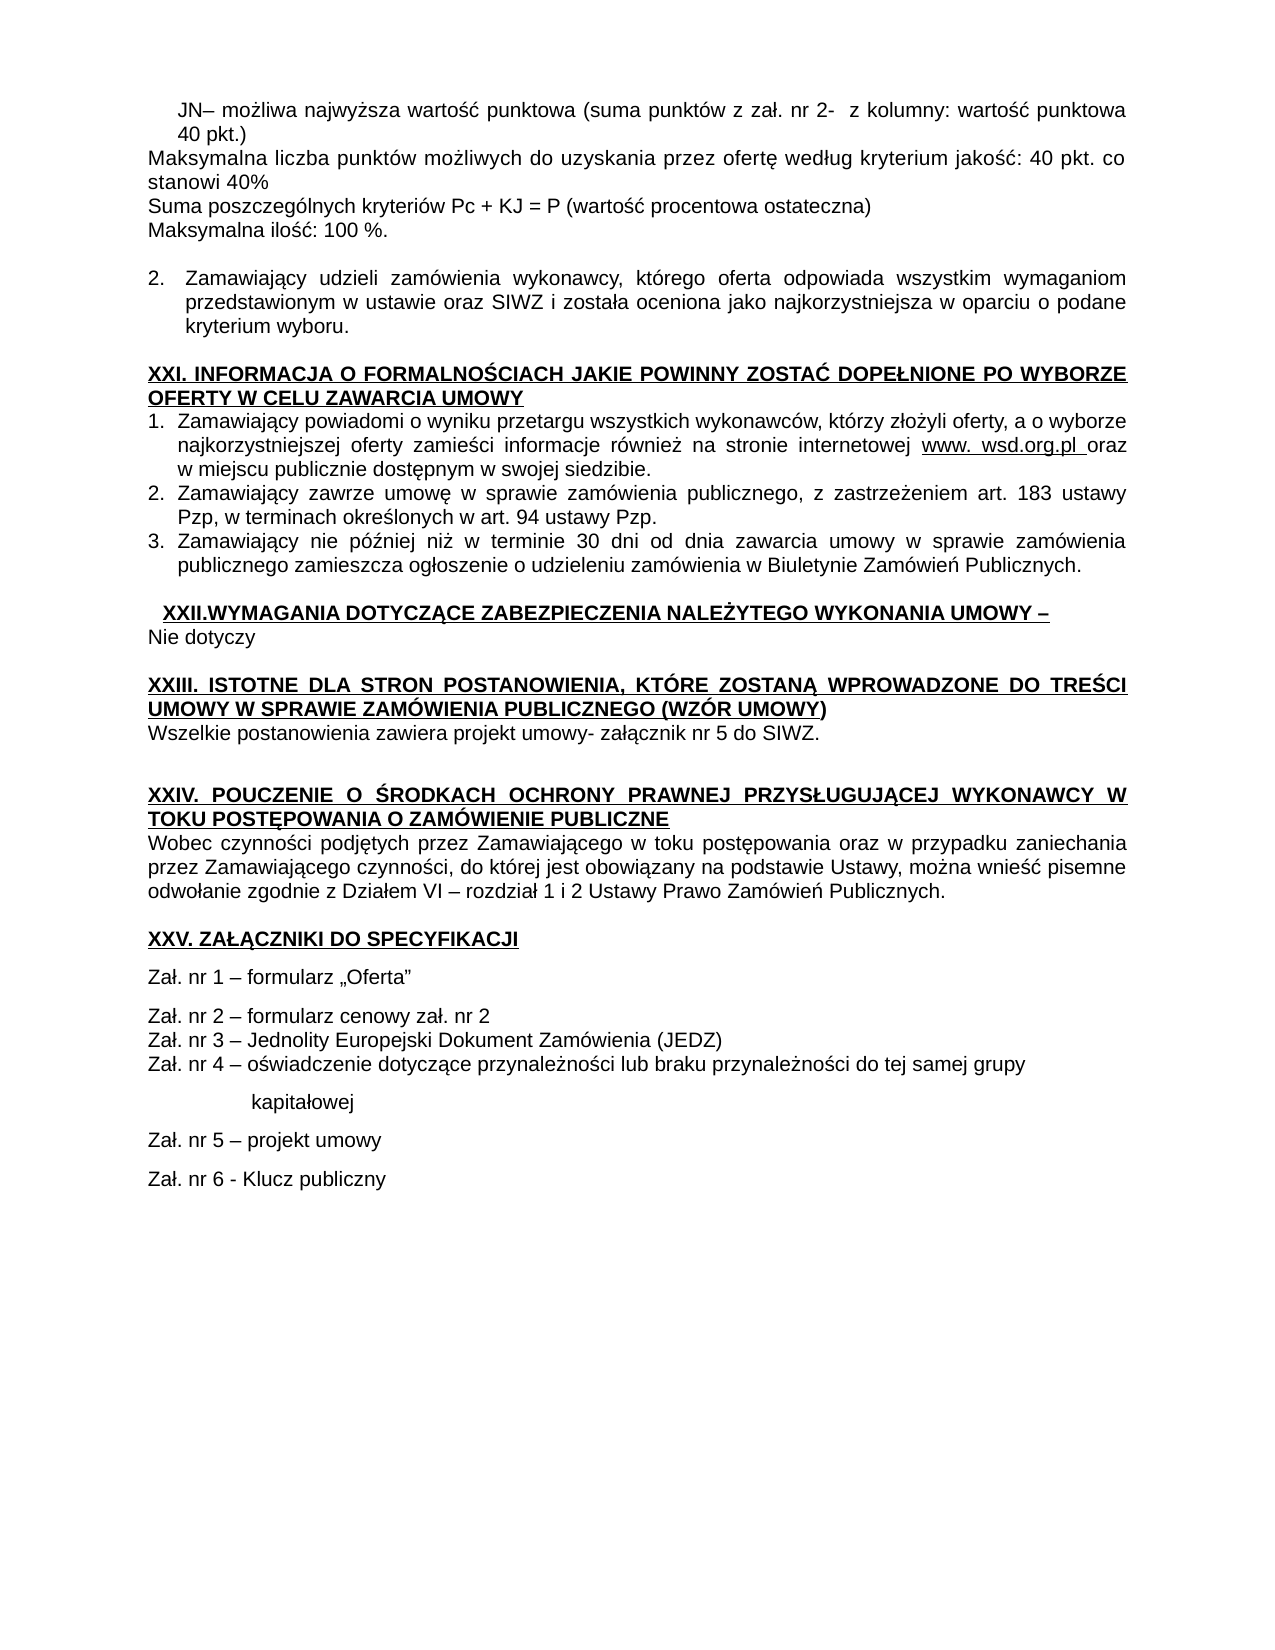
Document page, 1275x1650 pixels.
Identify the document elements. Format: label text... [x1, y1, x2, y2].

subtitle XXIV. POUCZENIE O ŚRODKACH OCHRONY PRAWNEJ PRZYSŁUGUJĄCEJ WYKONAWCY W [148, 783, 1127, 804]
text OFERTY W CELU ZAWARCIA UMOWY [148, 383, 1127, 409]
text XXV. ZAŁĄCZNIKI DO SPECYFIKACJI [148, 927, 1127, 965]
text kapitałowej [251, 1090, 1127, 1128]
subtitle Nie dotyczy [148, 625, 1127, 649]
text 1. Zamawiający powiadomi o wyniku przetargu wszystkich wykonawców, którzy złożyli oferty, a o wyborze najkorzystniejszej oferty zamieści informacje również na stronie internetowej www. wsd.org.pl oraz w miejscu publicznie dostępnym w swojej siedzibie. [148, 409, 1127, 481]
text JN– możliwa najwyższa wartość punktowa (suma punktów z zał. nr 2- z kolumny: wartość punktowa 40 pkt.) [177, 98, 1127, 146]
subtitle TOKU POSTĘPOWANIA O ZAMÓWIENIE PUBLICZNE [148, 805, 1127, 831]
subtitle XXII.WYMAGANIA DOTYCZĄCE ZABEZPIECZENIA NALEŻYTEGO WYKONANIA UMOWY – [162, 601, 1127, 625]
text Maksymalna ilość: 100 %. [148, 218, 1127, 242]
subtitle UMOWY W SPRAWIE ZAMÓWIENIA PUBLICZNEGO (WZÓR UMOWY) [148, 695, 1127, 721]
text Suma poszczególnych kryteriów Pc + KJ = P (wartość procentowa ostateczna) [148, 194, 1127, 218]
list Zamawiający udzieli zamówienia wykonawcy, którego oferta odpowiada wszystkim wymaganiom przedstawionym w ustawie oraz SIWZ i została oceniona jako najkorzystniejsza w oparciu o podane kryterium wyboru. [148, 266, 1127, 337]
text 2. Zamawiający zawrze umowę w sprawie zamówienia publicznego, z zastrzeżeniem art. 183 ustawy Pzp, w terminach określonych w art. 94 ustawy Pzp. [148, 481, 1127, 529]
text XXI. INFORMACJA O FORMALNOŚCIACH JAKIE POWINNY ZOSTAĆ DOPEŁNIONE PO WYBORZE [148, 361, 1127, 382]
text Wszelkie postanowienia zawiera projekt umowy- załącznik nr 5 do SIWZ. [148, 721, 1127, 759]
text Zał. nr 2 – formularz cenowy zał. nr 2 [148, 1003, 1127, 1027]
text Zał. nr 1 – formularz „Oferta” [148, 965, 1127, 1003]
subtitle XXIII. ISTOTNE DLA STRON POSTANOWIENIA, KTÓRE ZOSTANĄ WPROWADZONE DO TREŚCI [148, 673, 1127, 694]
text Zał. nr 6 - Klucz publiczny [148, 1166, 1127, 1205]
text Zał. nr 5 – projekt umowy [148, 1128, 1127, 1166]
text Zał. nr 4 – oświadczenie dotyczące przynależności lub braku przynależności do tej samej grupy [148, 1051, 1127, 1090]
text Maksymalna liczba punktów możliwych do uzyskania przez ofertę według kryterium jakość: 40 pkt. co stanowi 40% [148, 146, 1127, 194]
text 3. Zamawiający nie później niż w terminie 30 dni od dnia zawarcia umowy w sprawie zamówienia publicznego zamieszcza ogłoszenie o udzieleniu zamówienia w Biuletynie Zamówień Publicznych. [148, 529, 1127, 577]
text Zał. nr 3 – Jednolity Europejski Dokument Zamówienia (JEDZ) [148, 1027, 1127, 1051]
text Wobec czynności podjętych przez Zamawiającego w toku postępowania oraz w przypadku zaniechania przez Zamawiającego czynności, do której jest obowiązany na podstawie Ustawy, można wnieść pisemne odwołanie zgodnie z Działem VI – rozdział 1 i 2 Ustawy Prawo Zamówień Publicznych. [148, 831, 1127, 903]
